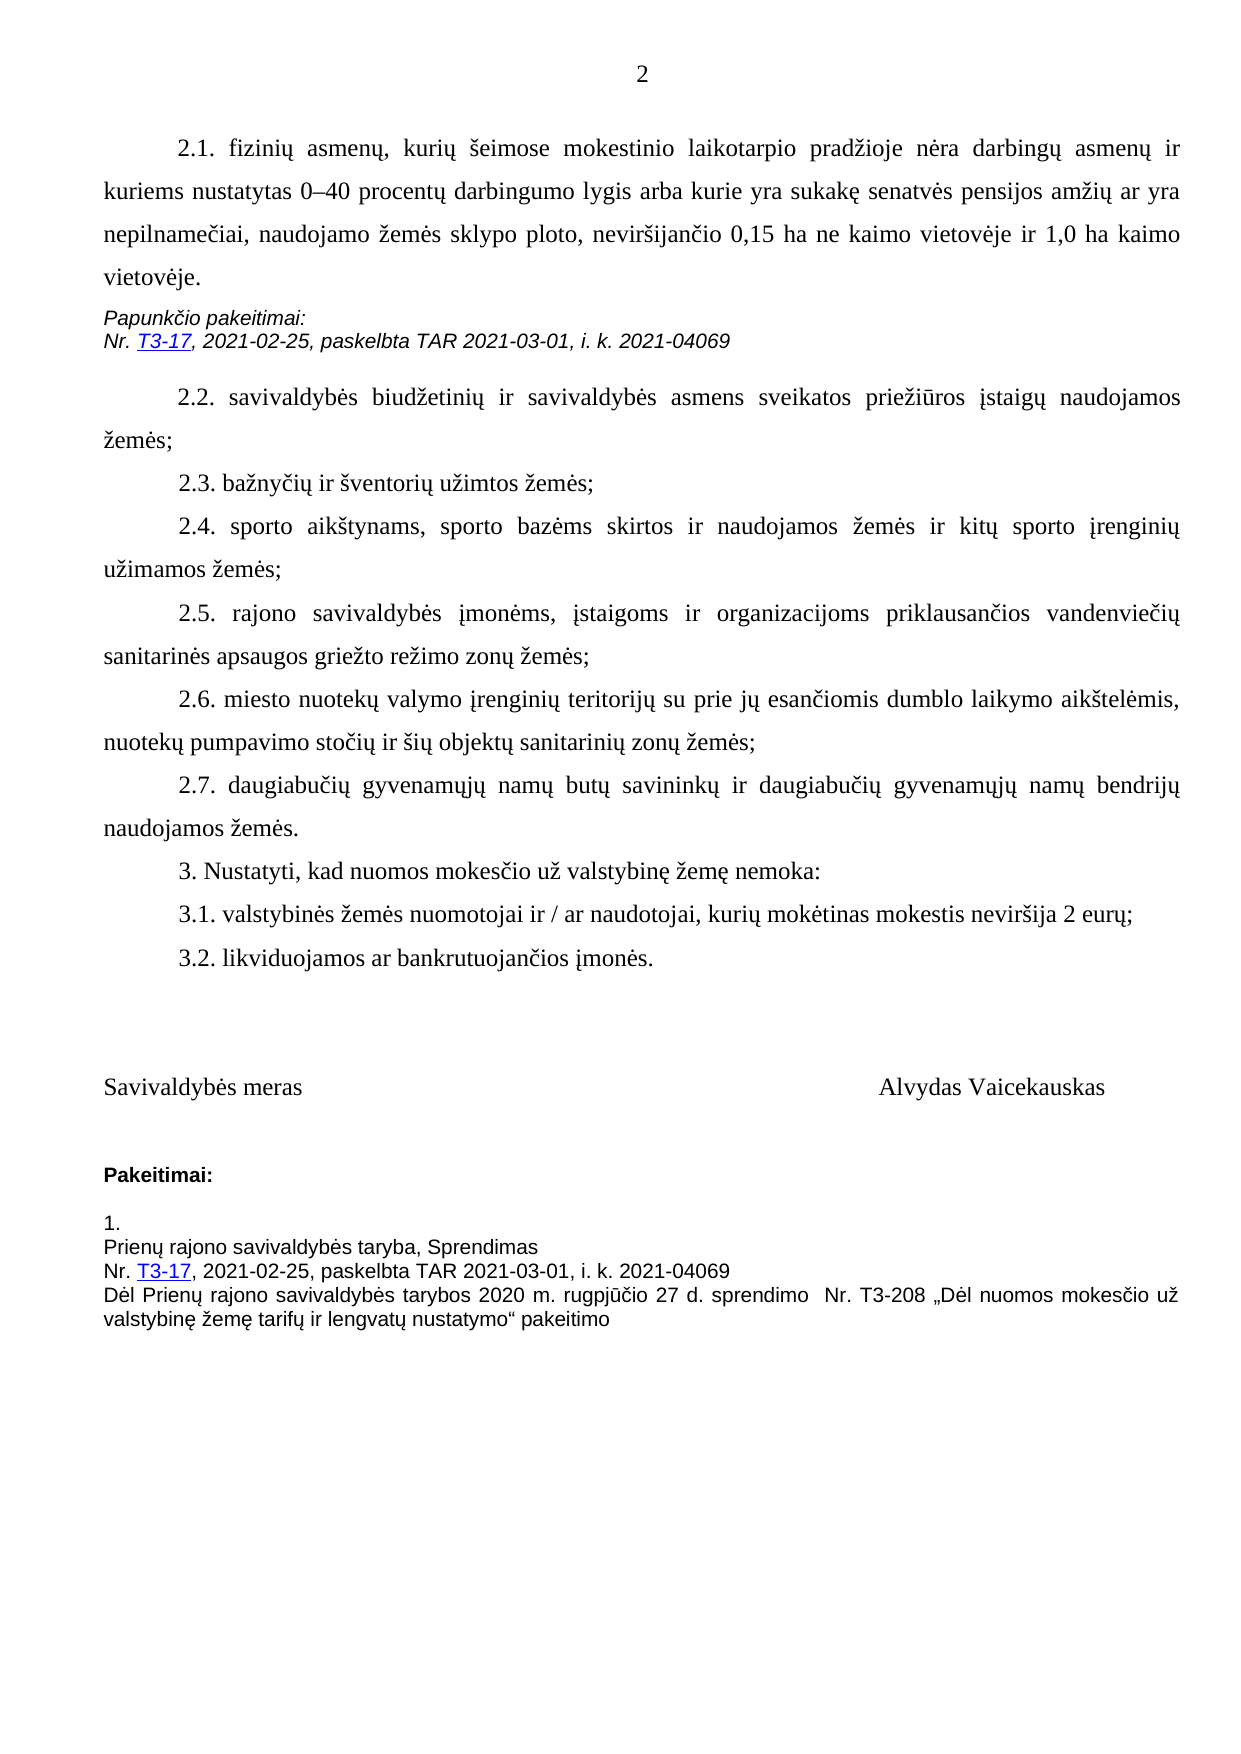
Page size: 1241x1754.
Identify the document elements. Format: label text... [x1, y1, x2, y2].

text Nr. T3-17, 2021-02-25, paskelbta TAR 2021-03-01, i. k. 2021-04069 [103, 1259, 1181, 1283]
text 2.2. savivaldybės biudžetinių ir savivaldybės asmens sveikatos priežiūros įstaigų naudojamos žemės; [103, 382, 1181, 454]
text 2.3. bažnyčių ir šventorių užimtos žemės; [103, 468, 1181, 497]
text 2.5. rajono savivaldybės įmonėms, įstaigoms ir organizacijoms priklausančios vandenviečių sanitarinės apsaugos griežto režimo zonų žemės; [103, 598, 1181, 669]
text 2.1. fizinių asmenų, kurių šeimose mokestinio laikotarpio pradžioje nėra darbingų asmenų ir kuriems nustatytas 0–40 procentų darbingumo lygis arba kurie yra sukakę senatvės pensijos amžių ar yra nepilnamečiai, naudojamo žemės sklypo ploto, neviršijančio 0,15 ha ne kaimo vietovėje ir 1,0 ha kaimo vietovėje. [103, 133, 1181, 291]
text Savivaldybės meras Alvydas Vaicekauskas [103, 1072, 1181, 1101]
text 2.7. daugiabučių gyvenamųjų namų butų savininkų ir daugiabučių gyvenamųjų namų bendrijų naudojamos žemės. [103, 770, 1181, 842]
text 3. Nustatyti, kad nuomos mokesčio už valstybinę žemę nemoka: [103, 856, 1181, 885]
text 3.2. likviduojamos ar bankrutuojančios įmonės. [103, 943, 1181, 971]
text 1. [103, 1211, 1181, 1235]
text 3.1. valstybinės žemės nuomotojai ir / ar naudotojai, kurių mokėtinas mokestis neviršija 2 eurų; [103, 899, 1181, 928]
text 2.4. sporto aikštynams, sporto bazėms skirtos ir naudojamos žemės ir kitų sporto įrenginių užimamos žemės; [103, 511, 1181, 583]
text Prienų rajono savivaldybės taryba, Sprendimas [103, 1235, 1181, 1259]
text 2.6. miesto nuotekų valymo įrenginių teritorijų su prie jų esančiomis dumblo laikymo aikštelėmis, nuotekų pumpavimo stočių ir šių objektų sanitarinių zonų žemės; [103, 684, 1181, 756]
text Dėl Prienų rajono savivaldybės tarybos 2020 m. rugpjūčio 27 d. sprendimo Nr. T3-208 „Dėl nuomos mokesčio už valstybinę žemę tarifų ir lengvatų nustatymo“ pakeitimo [103, 1283, 1181, 1331]
text Papunkčio pakeitimai: [103, 305, 1181, 329]
text Nr. T3-17, 2021-02-25, paskelbta TAR 2021-03-01, i. k. 2021-04069 [103, 329, 1181, 353]
text Pakeitimai: [103, 1163, 1181, 1187]
